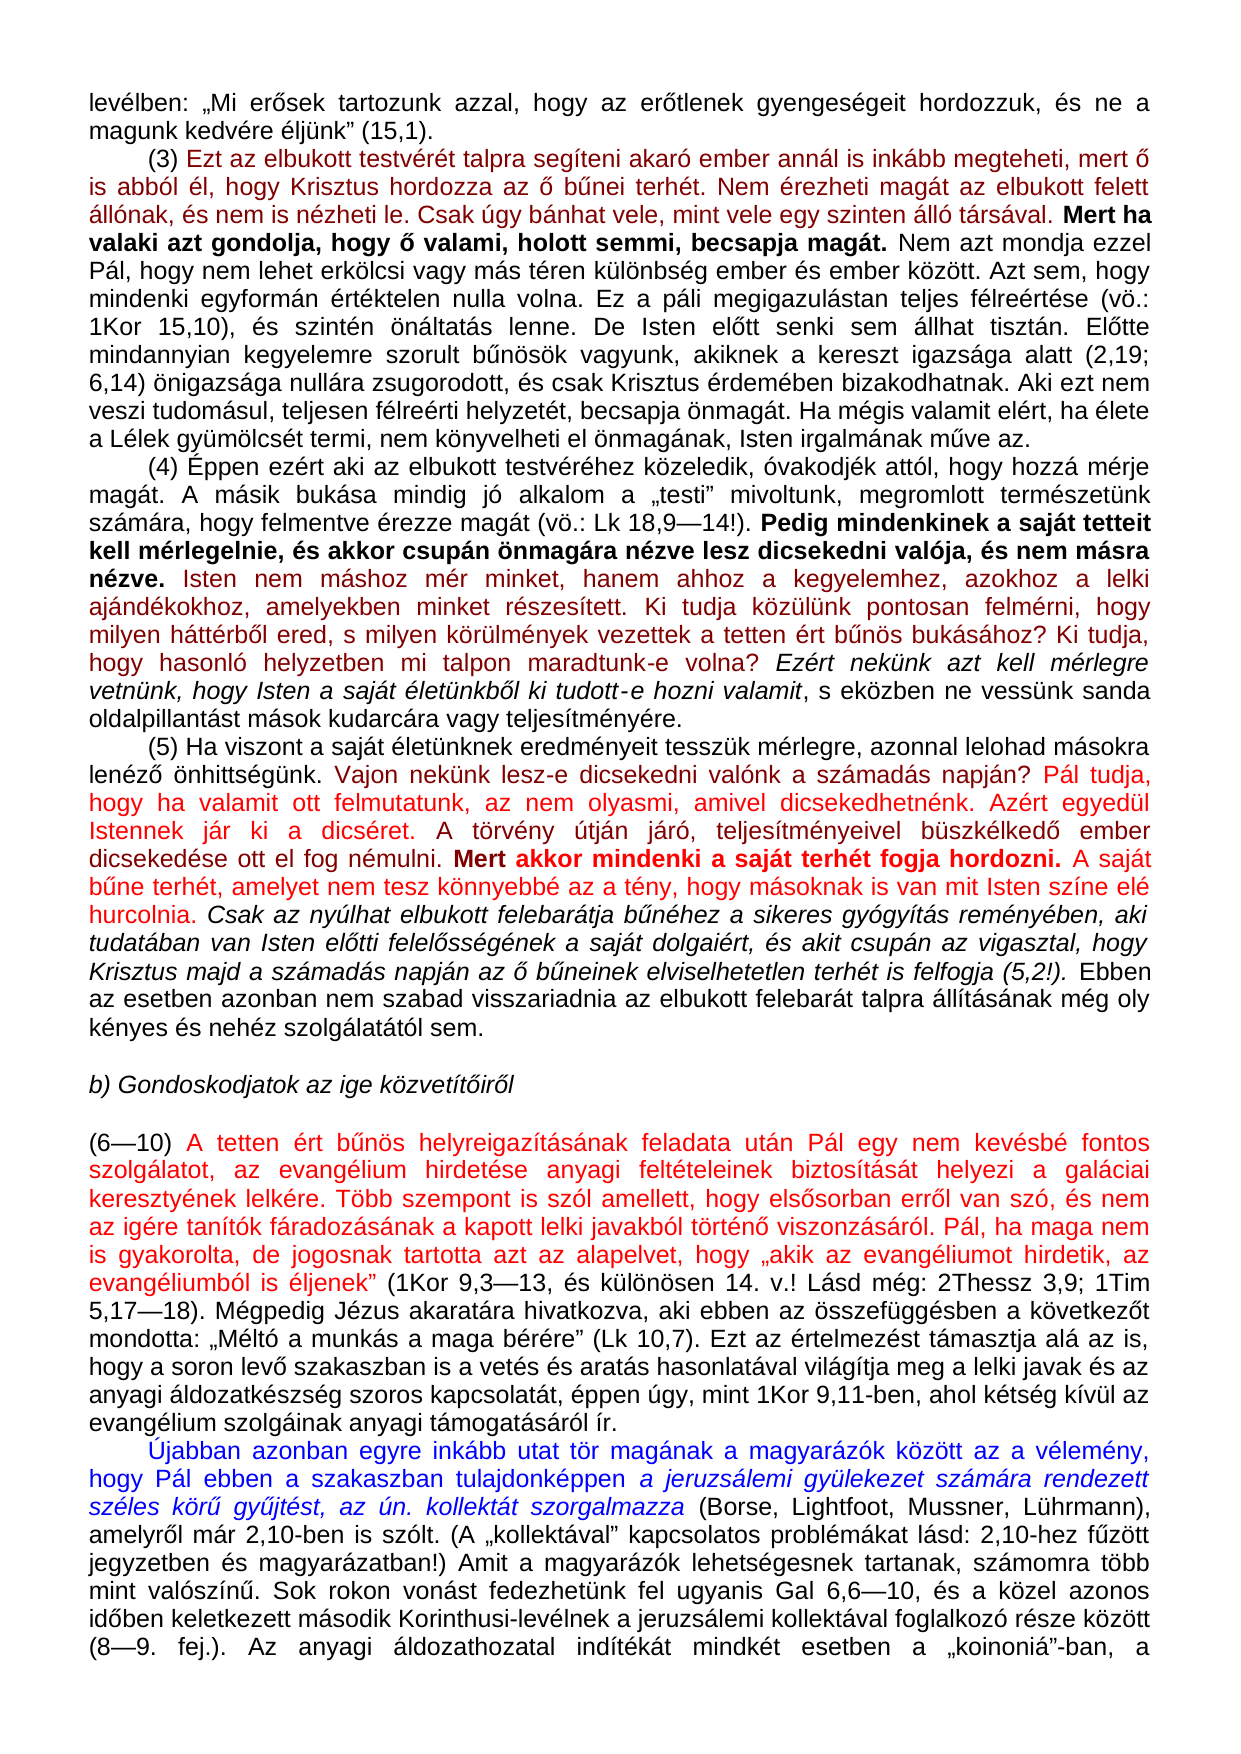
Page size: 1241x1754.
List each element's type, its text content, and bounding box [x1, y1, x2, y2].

text (6—10) A tetten ért bűnös helyreigazításának feladata után Pál egy nem kevésbé fontos szolgálatot, az evangélium hirdetése anyagi feltételeinek biztosítását helyezi a galáciai keresztyének lelkére. Több szempont is szól amellett, hogy elsősorban erről van szó, és nem az igére tanítók fáradozásának a kapott lelki javakból történő viszonzásáról. Pál, ha maga nem is gyakorolta, de jogosnak tartotta azt az alapelvet, hogy „akik az evangéliumot hirdetik, az evangéliumból is éljenek” (1Kor 9,3—13, és különösen 14. v.! Lásd még: 2Thessz 3,9; 1Tim 5,17—18). Mégpedig Jézus akaratára hivatkozva, aki ebben az összefüggésben a következőt mondotta: „Méltó a munkás a maga bérére” (Lk 10,7). Ezt az értelmezést támasztja alá az is, hogy a soron levő szakaszban is a vetés és aratás hasonlatával világítja meg a lelki javak és az anyagi áldozatkészség szoros kapcsolatát, éppen úgy, mint 1Kor 9,11-ben, ahol kétség kívül az evangélium szolgáinak anyagi támogatásáról ír. [88, 1128, 1152, 1436]
text b) Gondoskodjatok az ige közvetítőiről [88, 1071, 1152, 1099]
text (4) Éppen ezért aki az elbukott testvéréhez közeledik, óvakodjék attól, hogy hozzá mérje magát. A másik bukása mindig jó alkalom a „testi” mivoltunk, megromlott természetünk számára, hogy felmentve érezze magát (vö.: Lk 18,9—14!). Pedig mindenkinek a saját tetteit kell mérlegelnie, és akkor csupán önmagára nézve lesz dicsekedni valója, és nem másra nézve. Isten nem máshoz mér minket, hanem ahhoz a kegyelemhez, azokhoz a lelki ajándékokhoz, amelyekben minket részesített. Ki tudja közülünk pontosan felmérni, hogy milyen háttérből ered, s milyen körülmények vezettek a tetten ért bűnös bukásához? Ki tudja, hogy hasonló helyzetben mi talpon maradtunk‑e volna? Ezért nekünk azt kell mérlegre vetnünk, hogy Isten a saját életünkből ki tudott‑e hozni valamit, s eközben ne vessünk sanda oldalpillantást mások kudarcára vagy teljesítményére. [88, 453, 1152, 733]
text levélben: „Mi erősek tartozunk azzal, hogy az erőtlenek gyengeségeit hordozzuk, és ne a magunk kedvére éljünk” (15,1). [88, 88, 1152, 144]
text Újabban azonban egyre inkább utat tör magának a magyarázók között az a vélemény, hogy Pál ebben a szakaszban tulajdonképpen a jeruzsálemi gyülekezet számára rendezett széles körű gyűjtést, az ún. kollektát szorgalmazza (Borse, Lightfoot, Mussner, Lührmann), amelyről már 2,10-ben is szólt. (A „kollektával” kapcsolatos problémákat lásd: 2,10-hez fűzött jegyzetben és magyarázatban!) Amit a magyarázók lehetségesnek tartanak, számomra több mint valószínű. Sok rokon vonást fedezhetünk fel ugyanis Gal 6,6—10, és a közel azonos időben keletkezett második Korinthusi-levélnek a jeruzsálemi kollektával foglalkozó része között (8—9. fej.). Az anyagi áldozathozatal indítékát mindkét esetben a „koinoniá”-ban, a [88, 1436, 1152, 1661]
text (3) Ezt az elbukott testvérét talpra segíteni akaró ember annál is inkább megteheti, mert ő is abból él, hogy Krisztus hordozza az ő bűnei terhét. Nem érezheti magát az elbukott felett állónak, és nem is nézheti le. Csak úgy bánhat vele, mint vele egy szinten álló társával. Mert ha valaki azt gondolja, hogy ő valami, holott semmi, becsapja magát. Nem azt mondja ezzel Pál, hogy nem lehet erkölcsi vagy más téren különbség ember és ember között. Azt sem, hogy mindenki egyformán értéktelen nulla volna. Ez a páli megigazulástan teljes félreértése (vö.: 1Kor 15,10), és szintén önáltatás lenne. De Isten előtt senki sem állhat tisztán. Előtte mindannyian kegyelemre szorult bűnösök vagyunk, akiknek a kereszt igazsága alatt (2,19; 6,14) önigazsága nullára zsugorodott, és csak Krisztus érdemében bizakodhatnak. Aki ezt nem veszi tudomásul, teljesen félreérti helyzetét, becsapja önmagát. Ha mégis valamit elért, ha élete a Lélek gyümölcsét termi, nem könyvelheti el önmagának, Isten irgalmának műve az. [88, 144, 1152, 453]
text (5) Ha viszont a saját életünknek eredményeit tesszük mérlegre, azonnal lelohad másokra lenéző önhittségünk. Vajon nekünk lesz‑e dicsekedni valónk a számadás napján? Pál tudja, hogy ha valamit ott felmutatunk, az nem olyasmi, amivel dicsekedhetnénk. Azért egyedül Istennek jár ki a dicséret. A törvény útján járó, teljesítményeivel büszkélkedő ember dicsekedése ott el fog némulni. Mert akkor mindenki a saját terhét fogja hordozni. A saját bűne terhét, amelyet nem tesz könnyebbé az a tény, hogy másoknak is van mit Isten színe elé hurcolnia. Csak az nyúlhat elbukott felebarátja bűnéhez a sikeres gyógyítás reményében, aki tudatában van Isten előtti felelősségének a saját dolgaiért, és akit csupán az vigasztal, hogy Krisztus majd a számadás napján az ő bűneinek elviselhetetlen terhét is felfogja (5,2!). Ebben az esetben azonban nem szabad visszariadnia az elbukott felebarát talpra állításának még oly kényes és nehéz szolgálatától sem. [88, 733, 1152, 1041]
